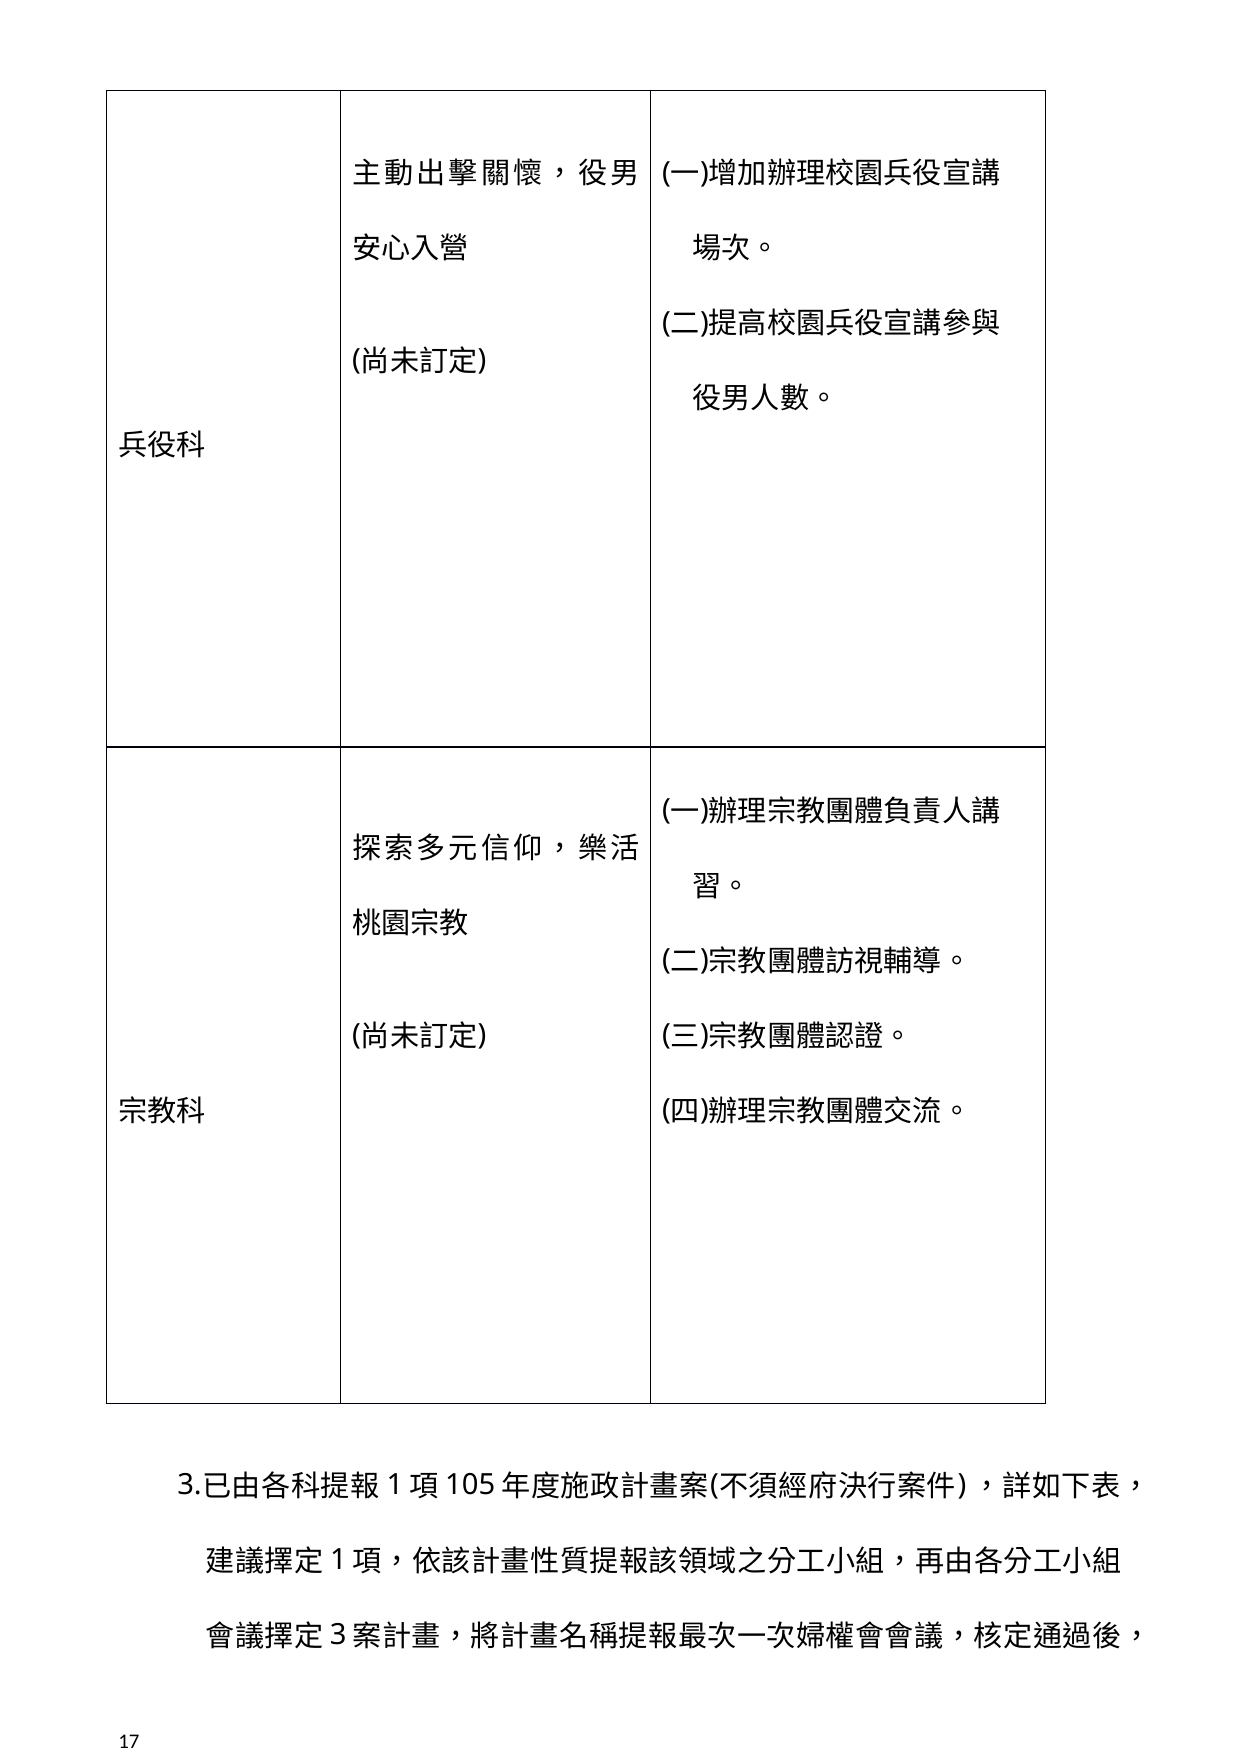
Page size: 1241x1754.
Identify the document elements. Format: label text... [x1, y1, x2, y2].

table_cell (一)辦理宗教團體負責人講 習。 (二)宗教團體訪視輔導。 (三)宗教團體認證。 (四)辦理宗教團體交流。 [651, 748, 1045, 1403]
text 3.已由各科提報1項105年度施政計畫案(不須經府決行案件) ，詳如下表，建議擇定1項，依該計畫性質提報該領域之分工小組，再由各分工小組會議擇定3案計畫，將計畫名稱提報最次一次婦權會會議，核定通過後，被擇定的局處須針對該計畫進行性別影響評估，並於105年1月底前完成性別影響評估程序並提報研考會。 [177, 1439, 1122, 1664]
table_cell 主動出擊關懷，役男安心入營 (尚未訂定) [341, 91, 650, 746]
table_cell 宗教科 [107, 748, 340, 1403]
table_cell (一)增加辦理校園兵役宣講 場次。 (二)提高校園兵役宣講參與 役男人數。 [651, 91, 1045, 746]
table_cell 兵役科 [107, 91, 340, 746]
table_cell 探索多元信仰，樂活桃園宗教 (尚未訂定) [341, 748, 650, 1403]
